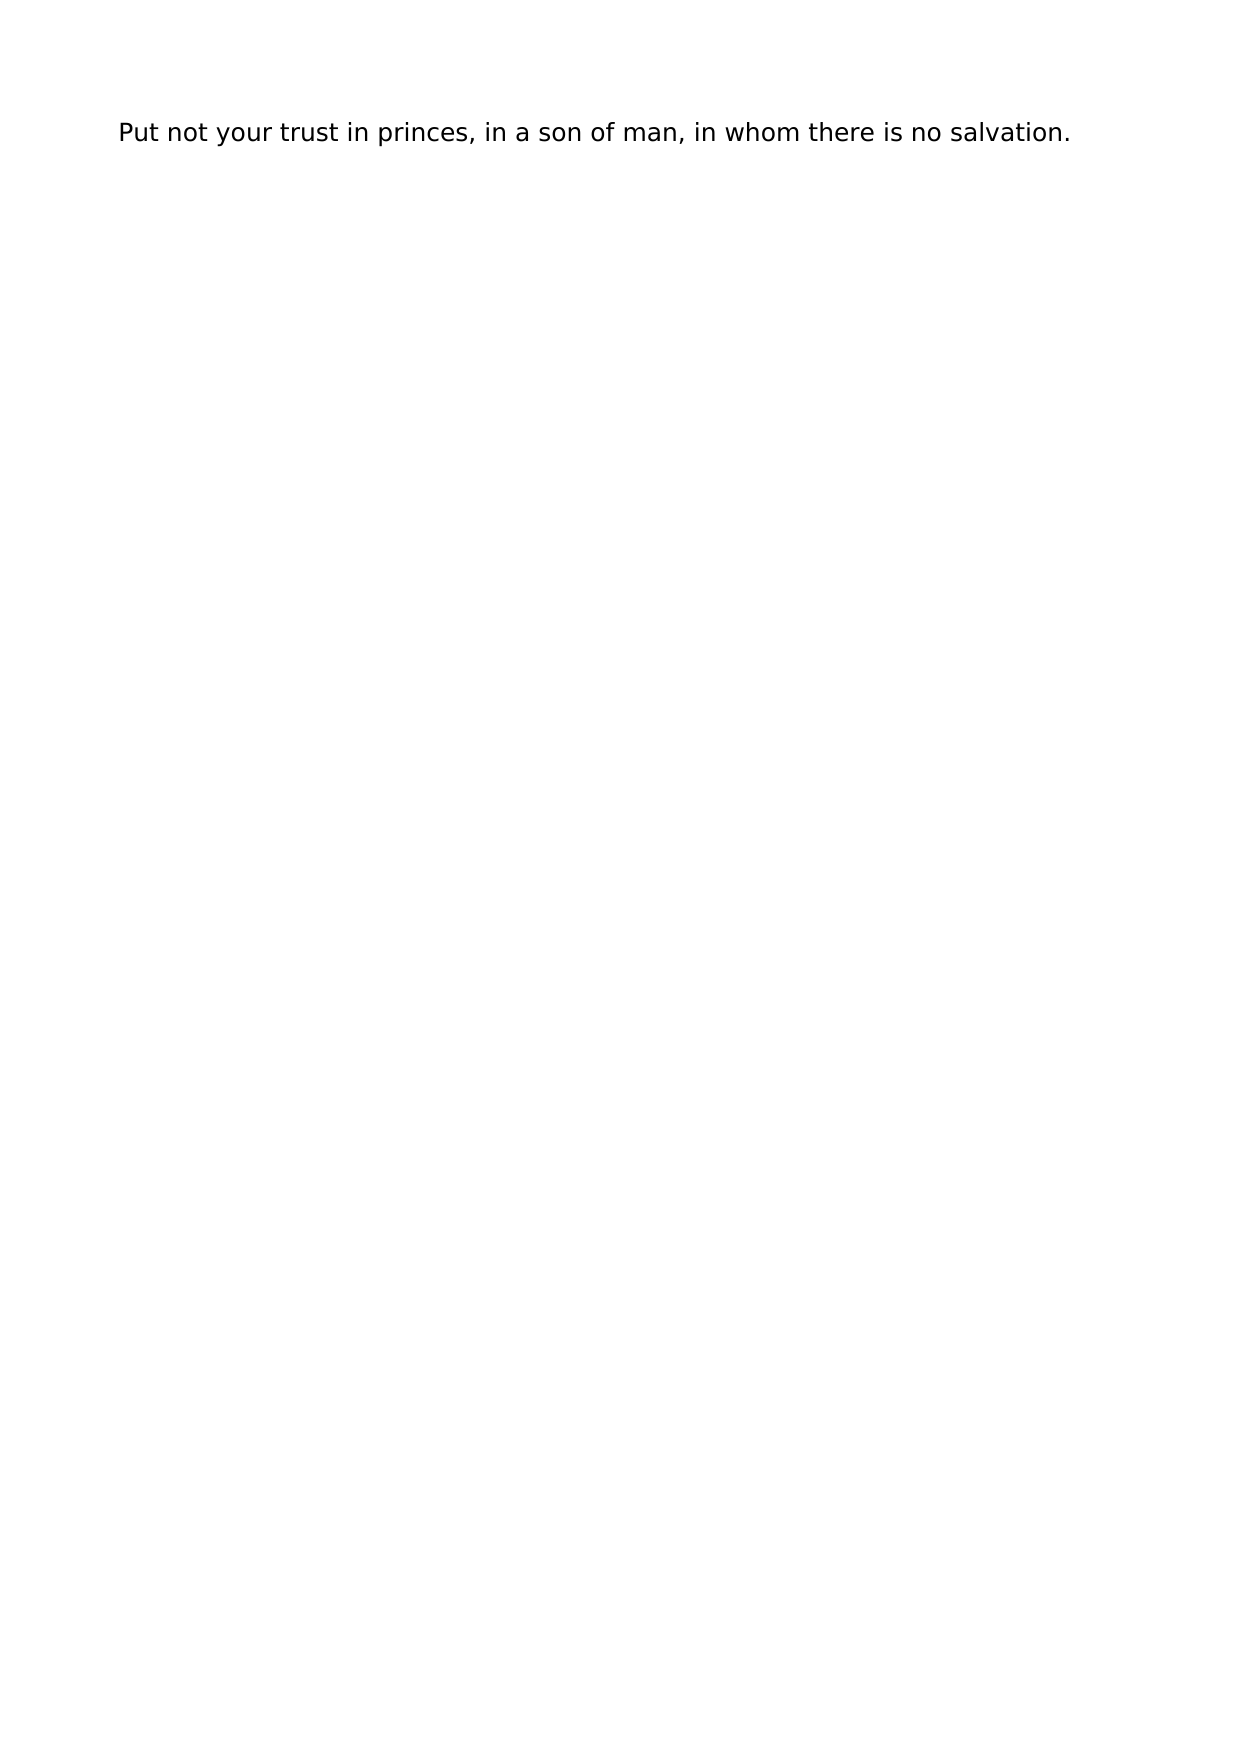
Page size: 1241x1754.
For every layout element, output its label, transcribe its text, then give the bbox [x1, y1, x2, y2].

text Put not your trust in princes, in a son of man, in whom there is no salvation. [118, 118, 1122, 147]
